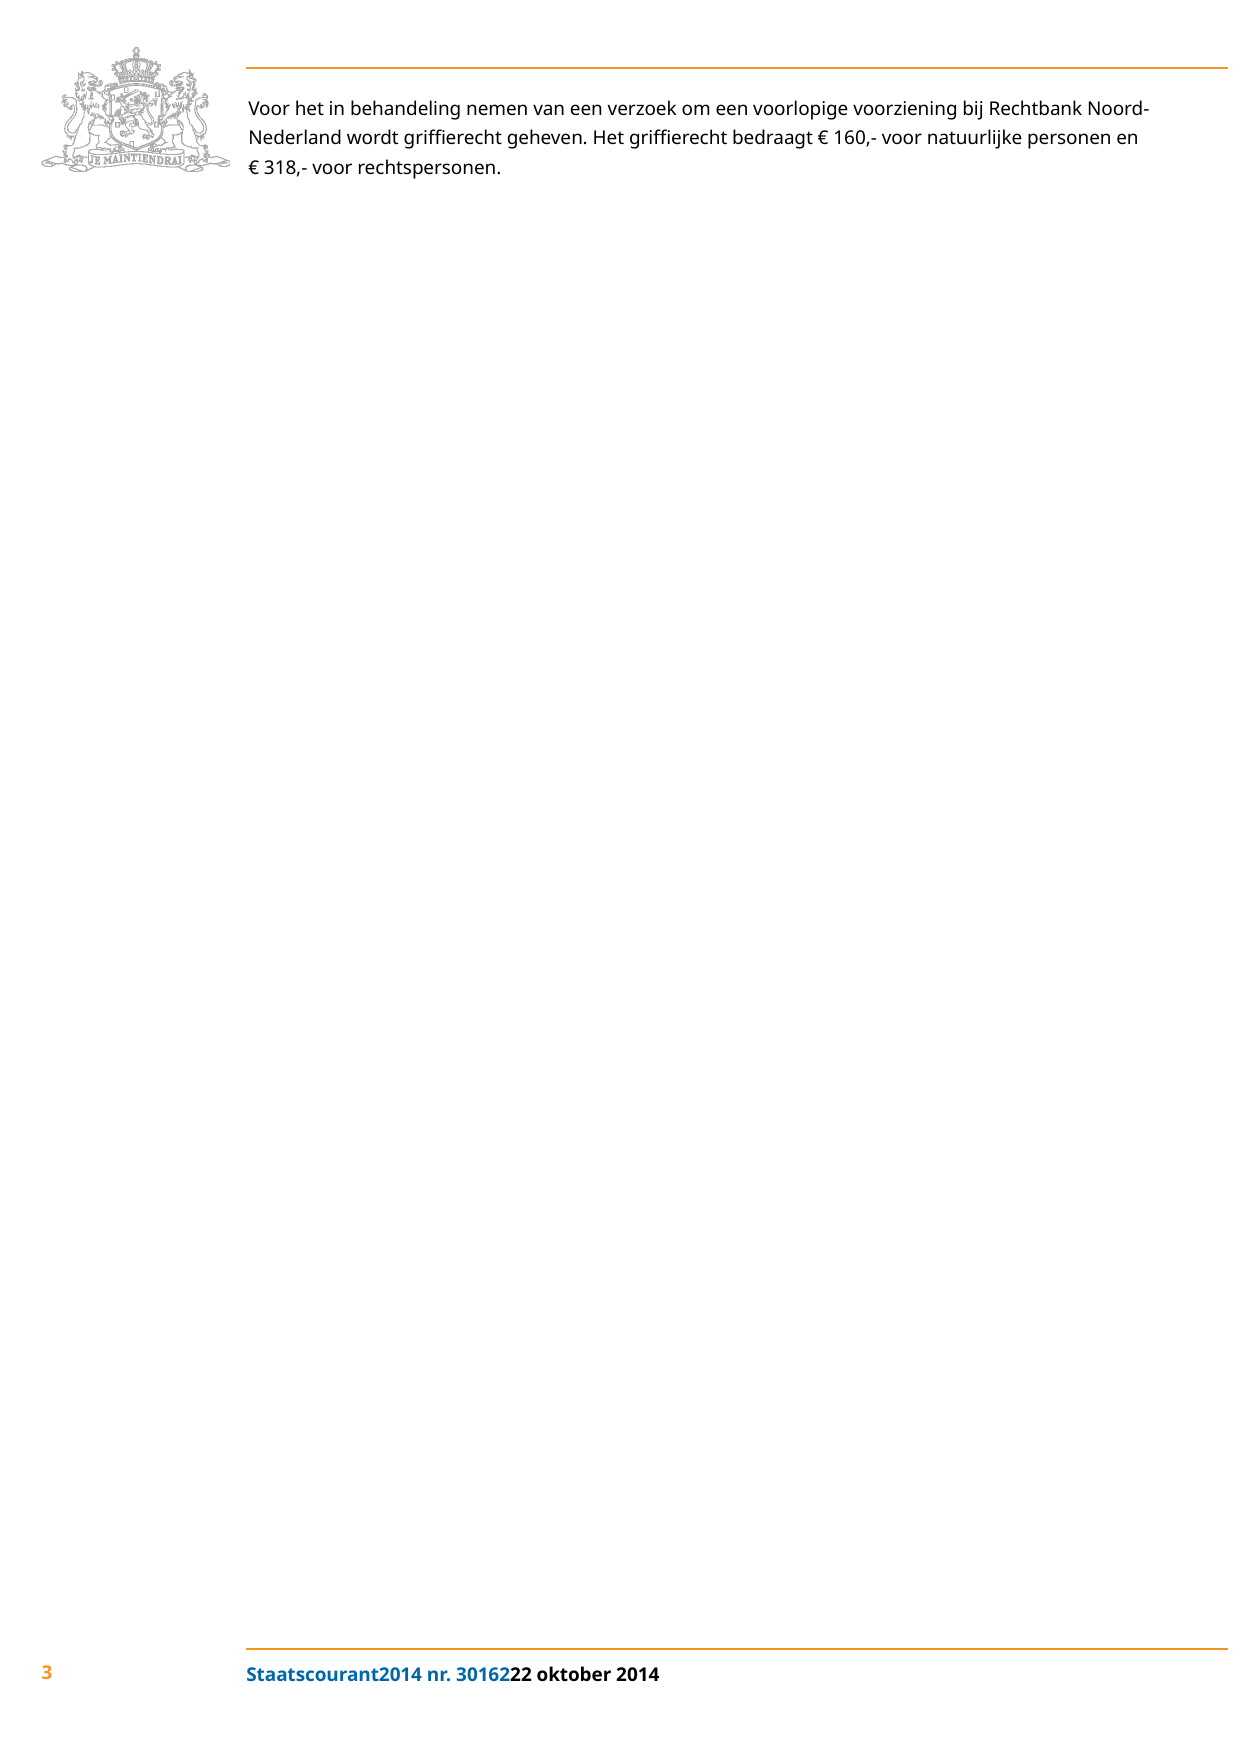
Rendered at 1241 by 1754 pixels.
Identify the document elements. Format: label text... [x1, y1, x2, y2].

text Voor het in behandeling nemen van een verzoek om een voorlopige voorziening bij Rechtbank Noord-Nederland wordt griffierecht geheven. Het griffierecht bedraagt € 160,- voor natuurlijke personen en € 318,- voor rechtspersonen. [248, 95, 1152, 180]
picture [41, 47, 231, 172]
